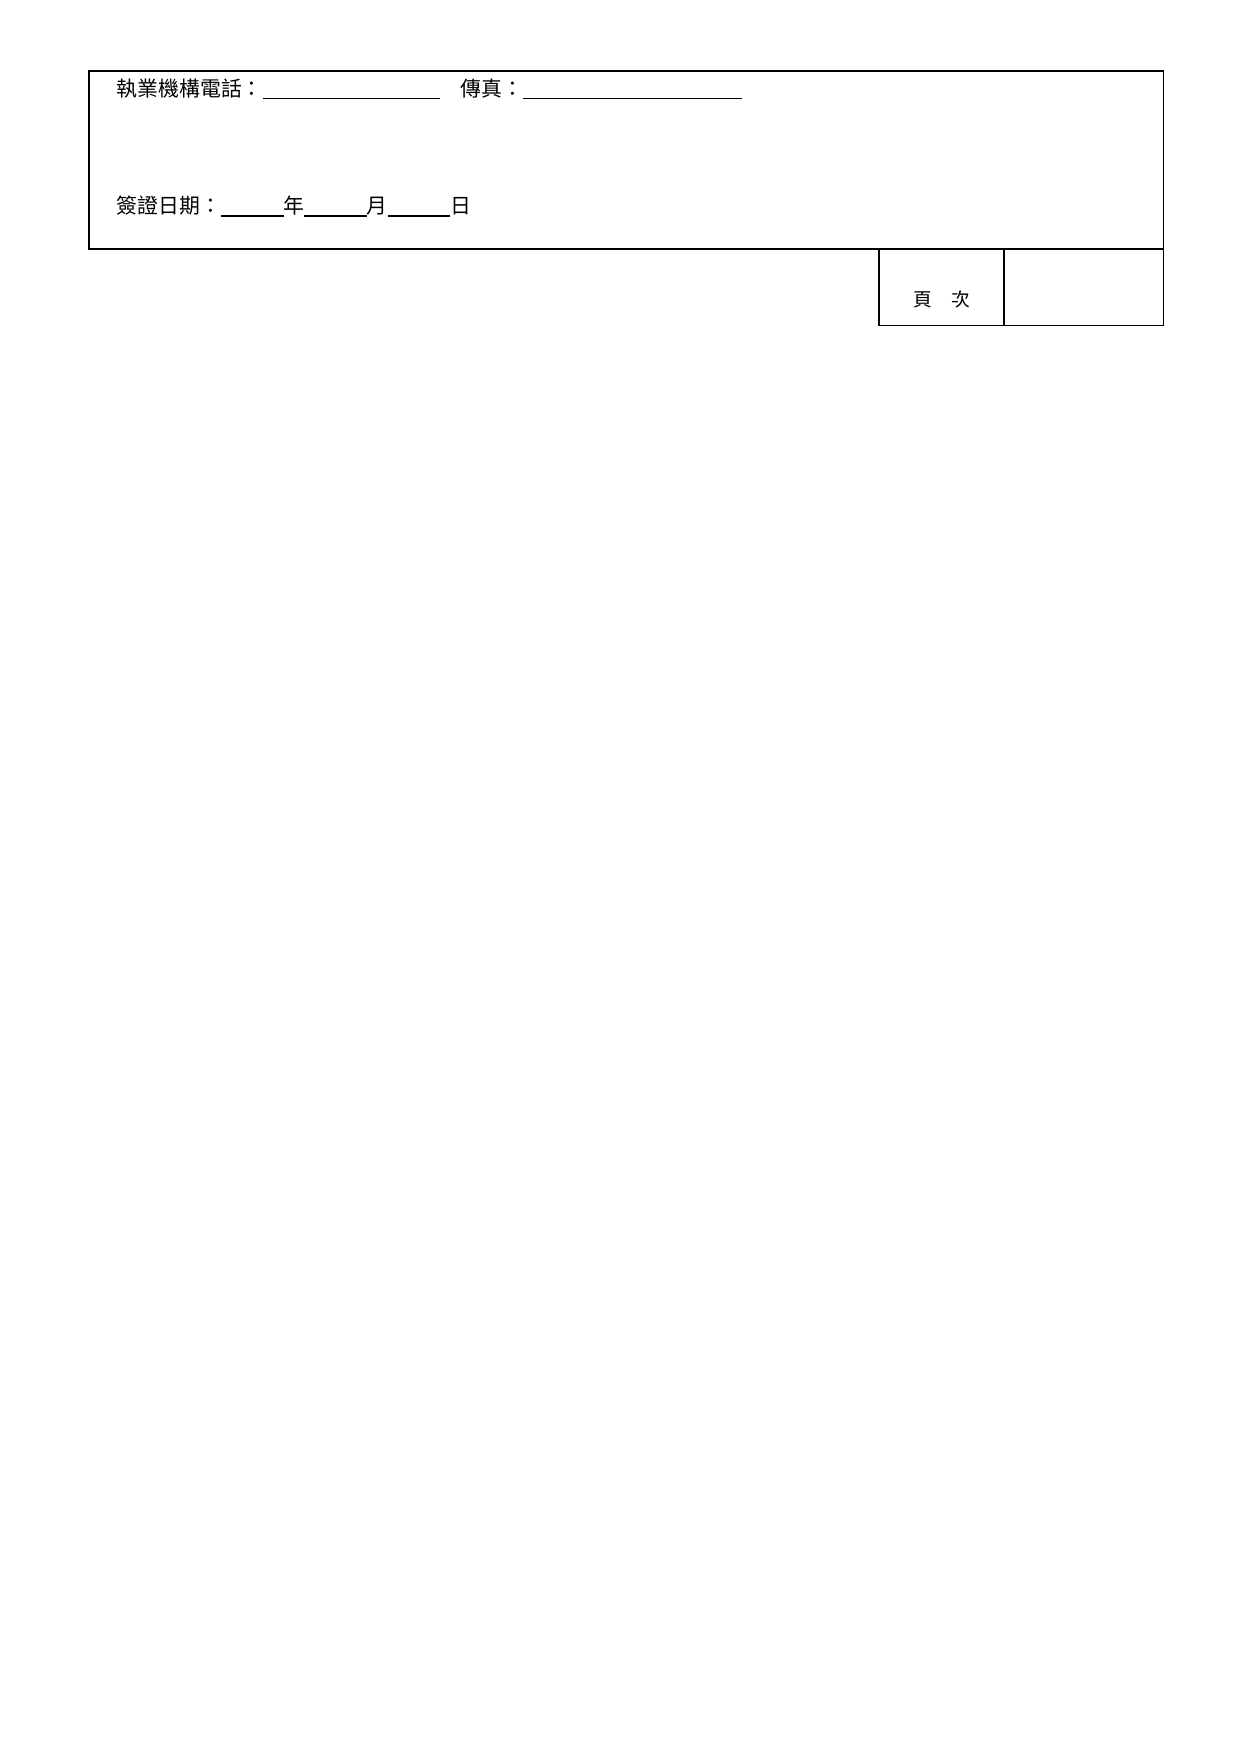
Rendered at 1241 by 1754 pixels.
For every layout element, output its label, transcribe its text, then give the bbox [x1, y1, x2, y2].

table_cell 頁 次 [880, 250, 1003, 324]
table_cell [1005, 250, 1163, 324]
table_cell 執業機構電話： 傳真： 簽證日期： 年 月 日 [90, 72, 1163, 248]
table_cell [89, 250, 878, 324]
